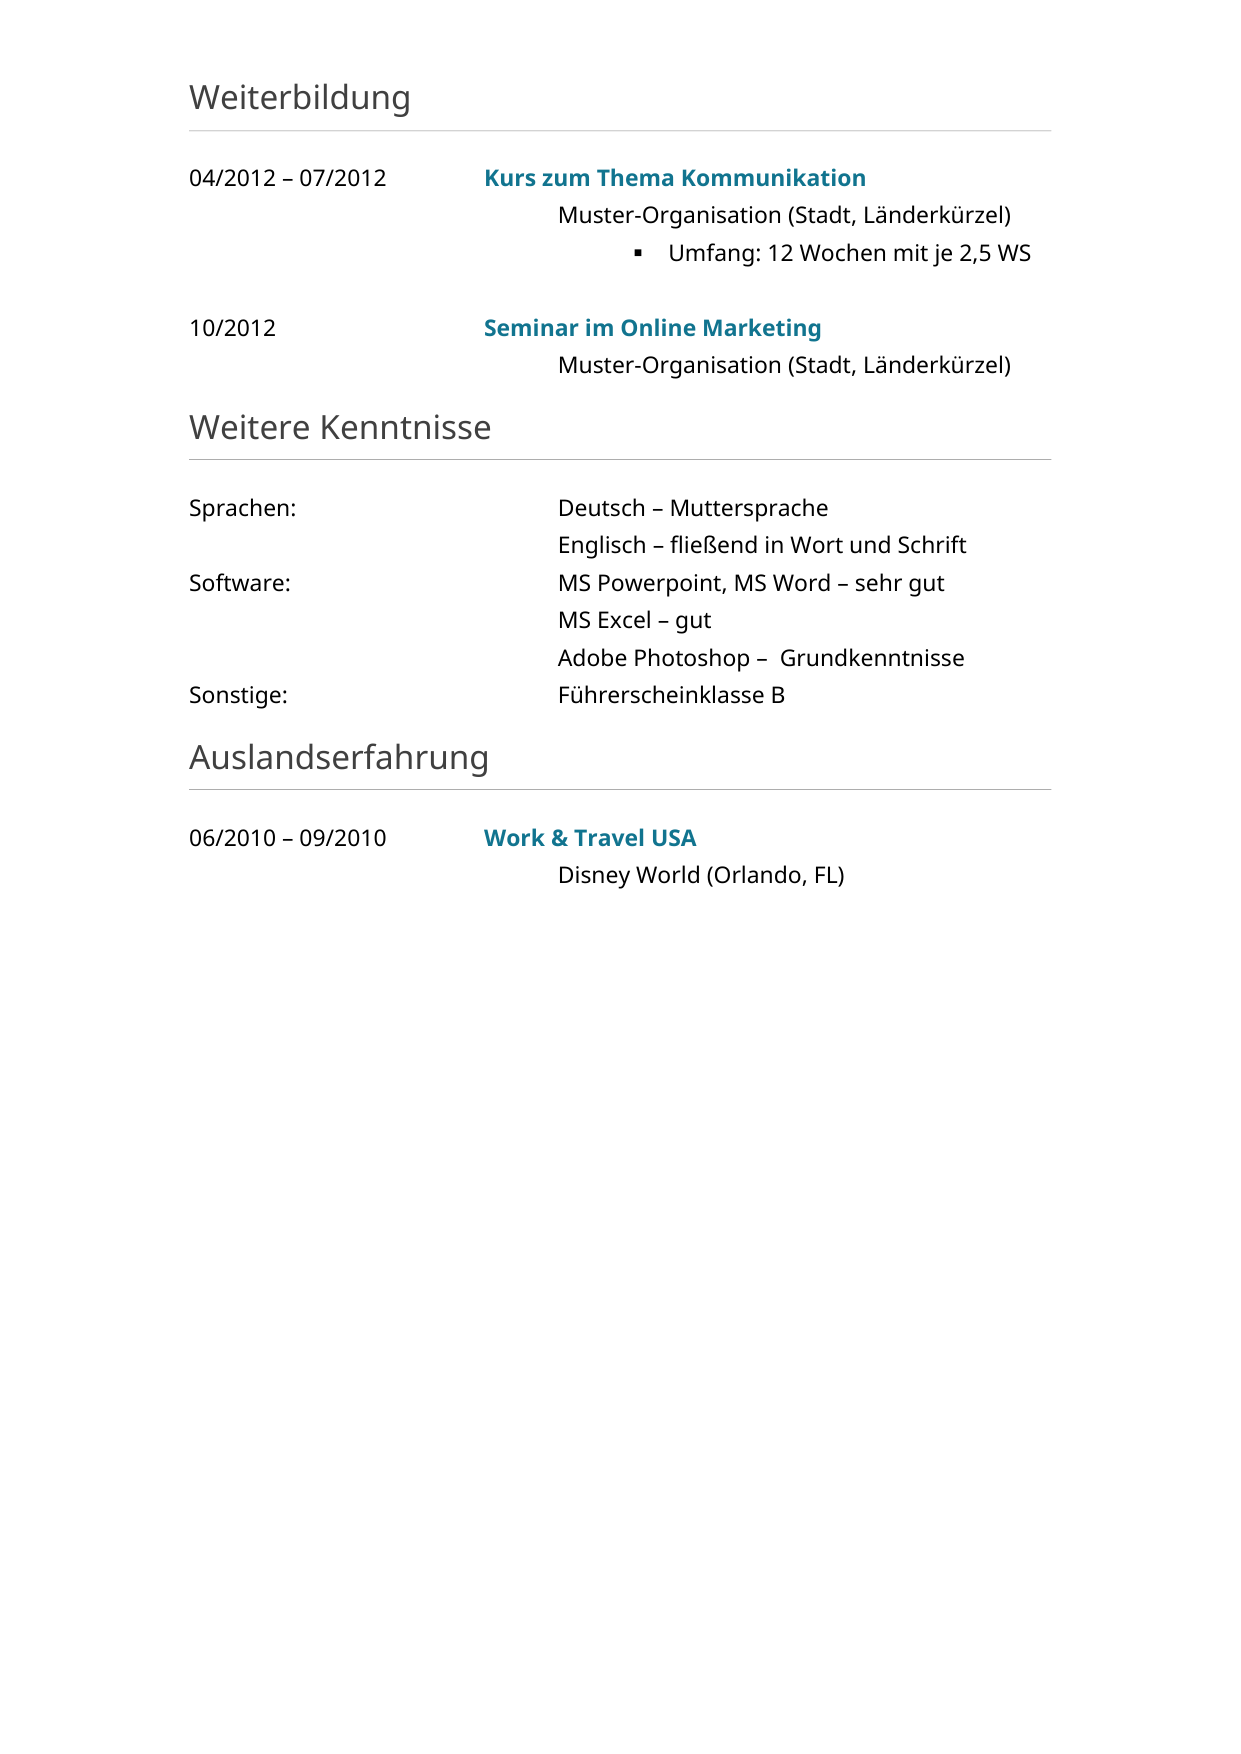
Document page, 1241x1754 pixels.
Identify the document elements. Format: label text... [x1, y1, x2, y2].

text Sprachen: Deutsch – Muttersprache [189, 492, 1051, 523]
text 06/2010 – 09/2010 Work & Travel USA [189, 822, 1051, 853]
text Muster-Organisation (Stadt, Länderkürzel) [189, 199, 1051, 231]
text 04/2012 – 07/2012 Kurs zum Thema Kommunikation [189, 162, 1051, 193]
text Auslandserfahrung [189, 734, 1051, 779]
text MS Excel – gut [189, 604, 1051, 636]
list Umfang: 12 Wochen mit je 2,5 WS [633, 237, 1051, 268]
text Weitere Kenntnisse [189, 404, 1051, 449]
text Software: MS Powerpoint, MS Word – sehr gut [189, 567, 1051, 598]
text Muster-Organisation (Stadt, Länderkürzel) [189, 349, 1051, 381]
text Sonstige: Führerscheinklasse B [189, 679, 1051, 711]
text Englisch – fließend in Wort und Schrift [189, 529, 1051, 561]
text Adobe Photoshop – Grundkenntnisse [189, 642, 1051, 673]
text Disney World (Orlando, FL) [189, 859, 1051, 891]
text 10/2012 Seminar im Online Marketing [189, 312, 1051, 343]
text Weiterbildung [189, 74, 1051, 119]
